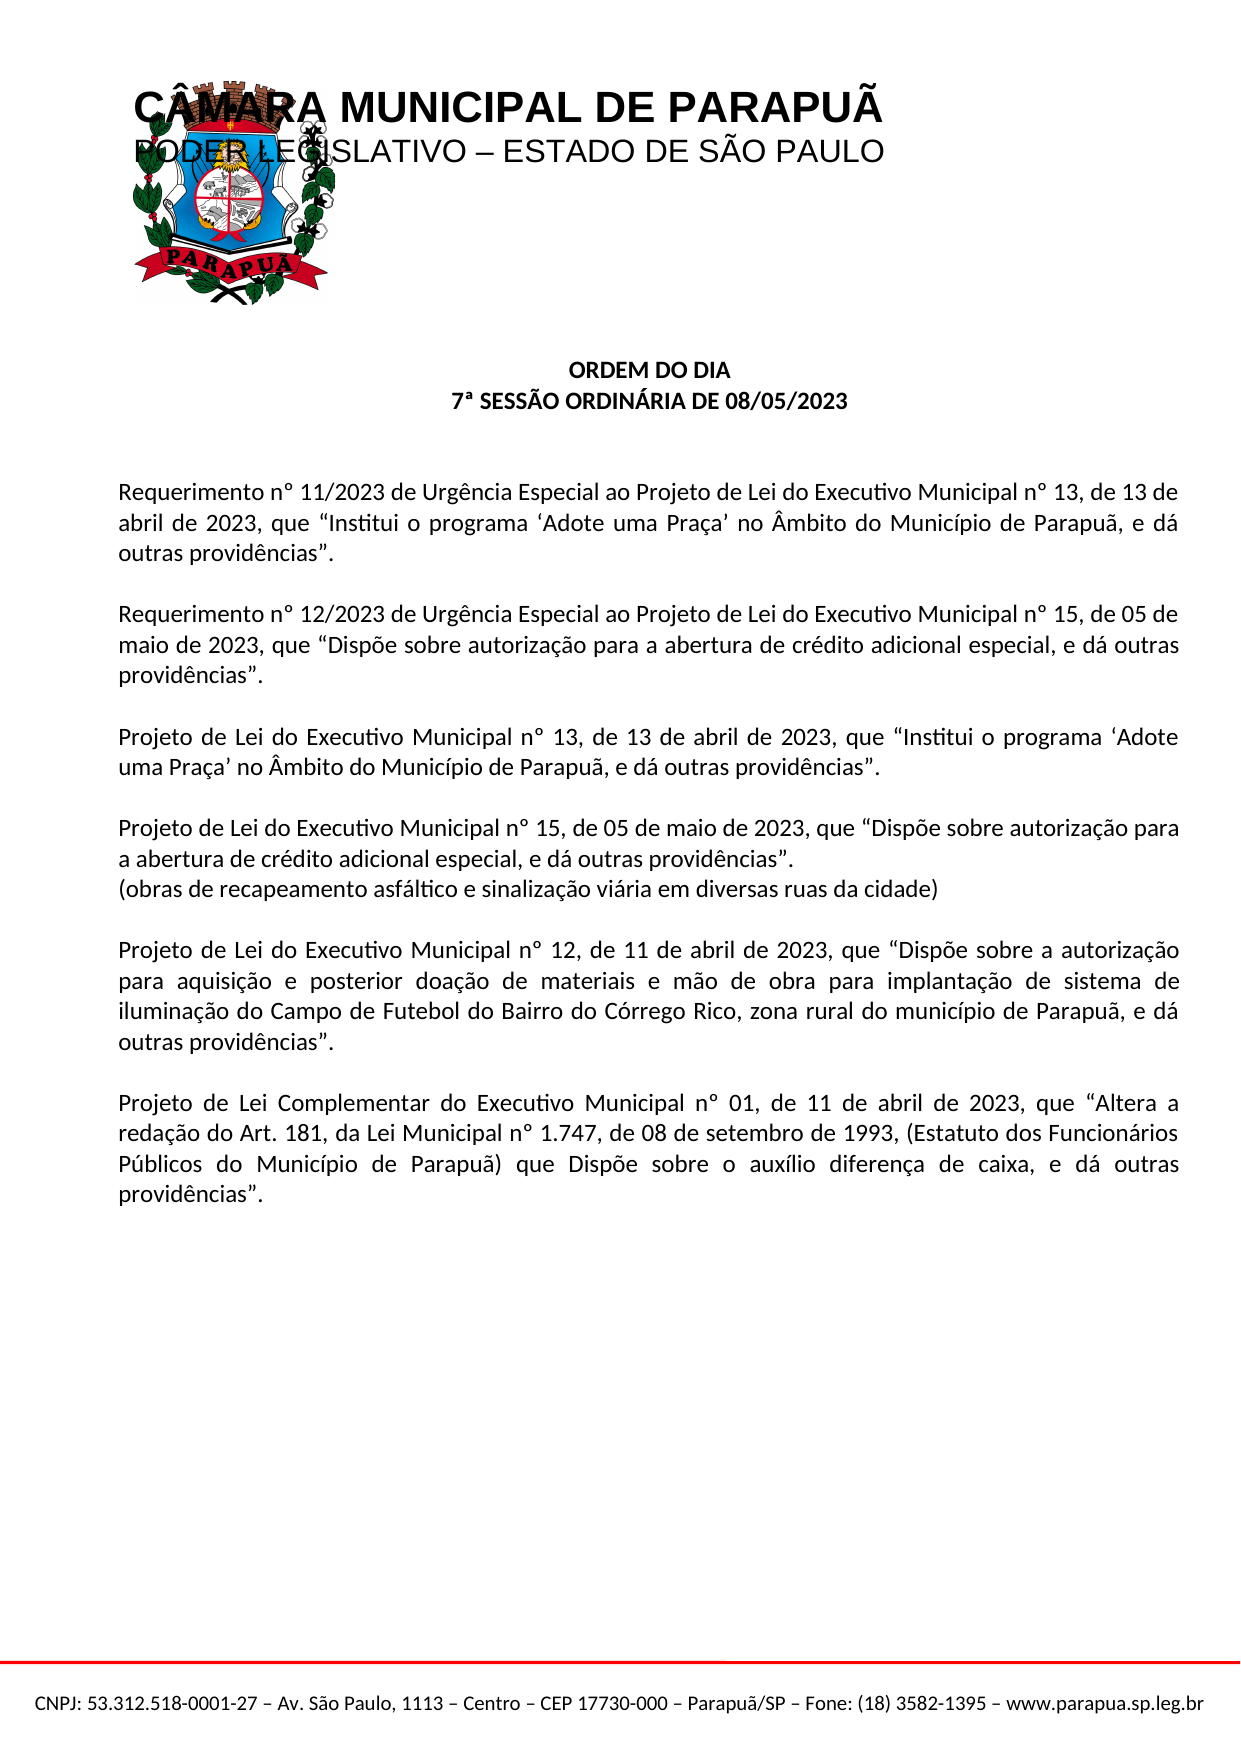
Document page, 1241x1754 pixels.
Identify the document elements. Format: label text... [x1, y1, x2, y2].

text Projeto de Lei do Executivo Municipal nº 15, de 05 de maio de 2023, que “Dispõe sobre autorização para a abertura de crédito adicional especial, e dá outras providências”. [118, 812, 1181, 873]
text ORDEM DO DIA [118, 354, 1181, 385]
text 7ª SESSÃO ORDINÁRIA DE 08/05/2023 [118, 385, 1181, 415]
text Requerimento nº 11/2023 de Urgência Especial ao Projeto de Lei do Executivo Municipal nº 13, de 13 de abril de 2023, que “Institui o programa ‘Adote uma Praça’ no Âmbito do Município de Parapuã, e dá outras providências”. [118, 476, 1181, 568]
text Projeto de Lei do Executivo Municipal nº 13, de 13 de abril de 2023, que “Institui o programa ‘Adote uma Praça’ no Âmbito do Município de Parapuã, e dá outras providências”. [118, 721, 1181, 782]
text Projeto de Lei Complementar do Executivo Municipal nº 01, de 11 de abril de 2023, que “Altera a redação do Art. 181, da Lei Municipal nº 1.747, de 08 de setembro de 1993, (Estatuto dos Funcionários Públicos do Município de Parapuã) que Dispõe sobre o auxílio diferença de caixa, e dá outras providências”. [118, 1087, 1181, 1209]
text Requerimento nº 12/2023 de Urgência Especial ao Projeto de Lei do Executivo Municipal nº 15, de 05 de maio de 2023, que “Dispõe sobre autorização para a abertura de crédito adicional especial, e dá outras providências”. [118, 598, 1181, 690]
text Projeto de Lei do Executivo Municipal nº 12, de 11 de abril de 2023, que “Dispõe sobre a autorização para aquisição e posterior doação de materiais e mão de obra para implantação de sistema de iluminação do Campo de Futebol do Bairro do Córrego Rico, zona rural do município de Parapuã, e dá outras providências”. [118, 934, 1181, 1056]
text (obras de recapeamento asfáltico e sinalização viária em diversas ruas da cidade) [118, 873, 1181, 904]
picture [133, 81, 336, 305]
